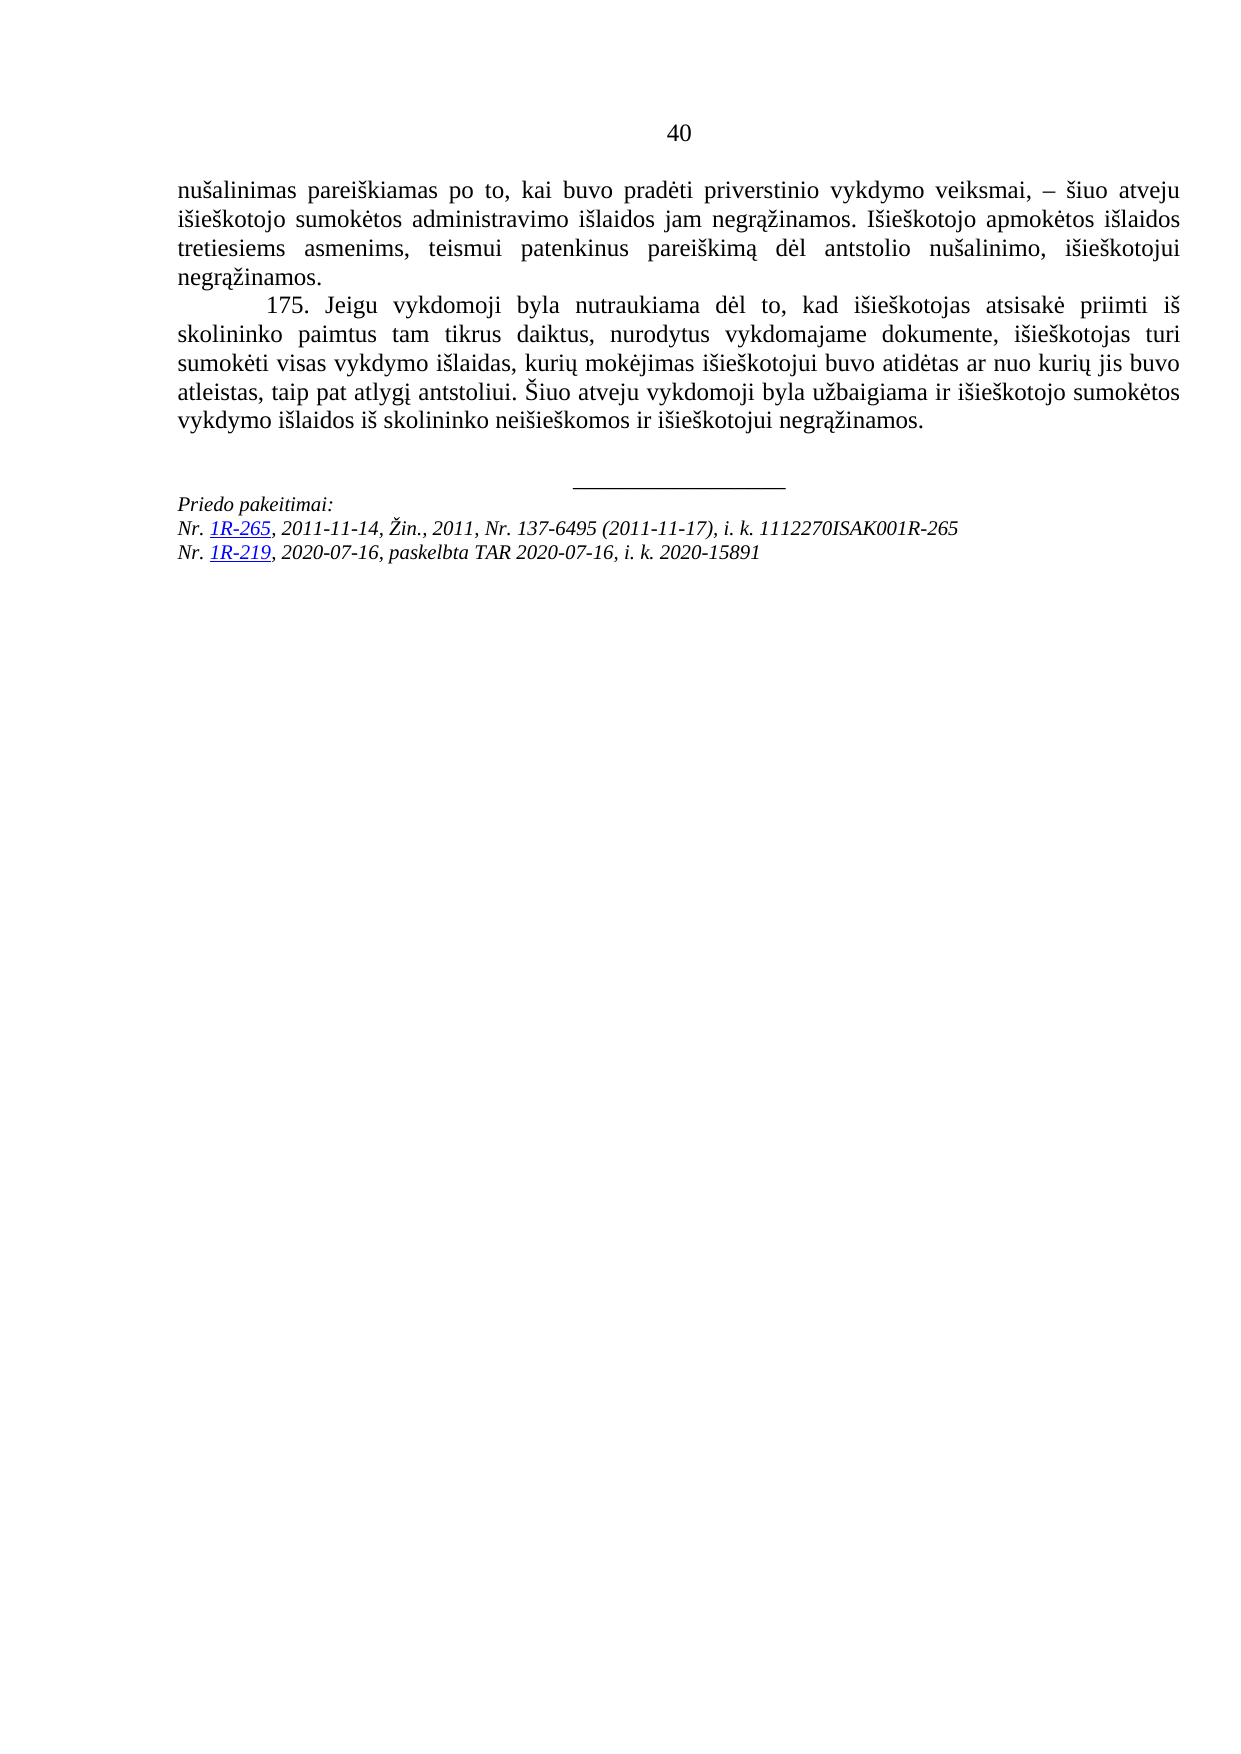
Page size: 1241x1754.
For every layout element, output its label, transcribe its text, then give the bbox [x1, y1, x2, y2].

text Nr. 1R-219, 2020-07-16, paskelbta TAR 2020-07-16, i. k. 2020-15891 [177, 540, 1181, 564]
text Nr. 1R-265, 2011-11-14, Žin., 2011, Nr. 137-6495 (2011-11-17), i. k. 1112270ISAK001R-265 [177, 516, 1181, 540]
text Priedo pakeitimai: [177, 492, 1181, 516]
text 175. Jeigu vykdomoji byla nutraukiama dėl to, kad išieškotojas atsisakė priimti iš skolininko paimtus tam tikrus daiktus, nurodytus vykdomajame dokumente, išieškotojas turi sumokėti visas vykdymo išlaidas, kurių mokėjimas išieškotojui buvo atidėtas ar nuo kurių jis buvo atleistas, taip pat atlygį antstoliui. Šiuo atveju vykdomoji byla užbaigiama ir išieškotojo sumokėtos vykdymo išlaidos iš skolininko neišieškomos ir išieškotojui negrąžinamos. [177, 291, 1181, 434]
text _________________ [177, 463, 1181, 492]
text nušalinimas pareiškiamas po to, kai buvo pradėti priverstinio vykdymo veiksmai, – šiuo atveju išieškotojo sumokėtos administravimo išlaidos jam negrąžinamos. Išieškotojo apmokėtos išlaidos tretiesiems asmenims, teismui patenkinus pareiškimą dėl antstolio nušalinimo, išieškotojui negrąžinamos. [177, 176, 1181, 291]
